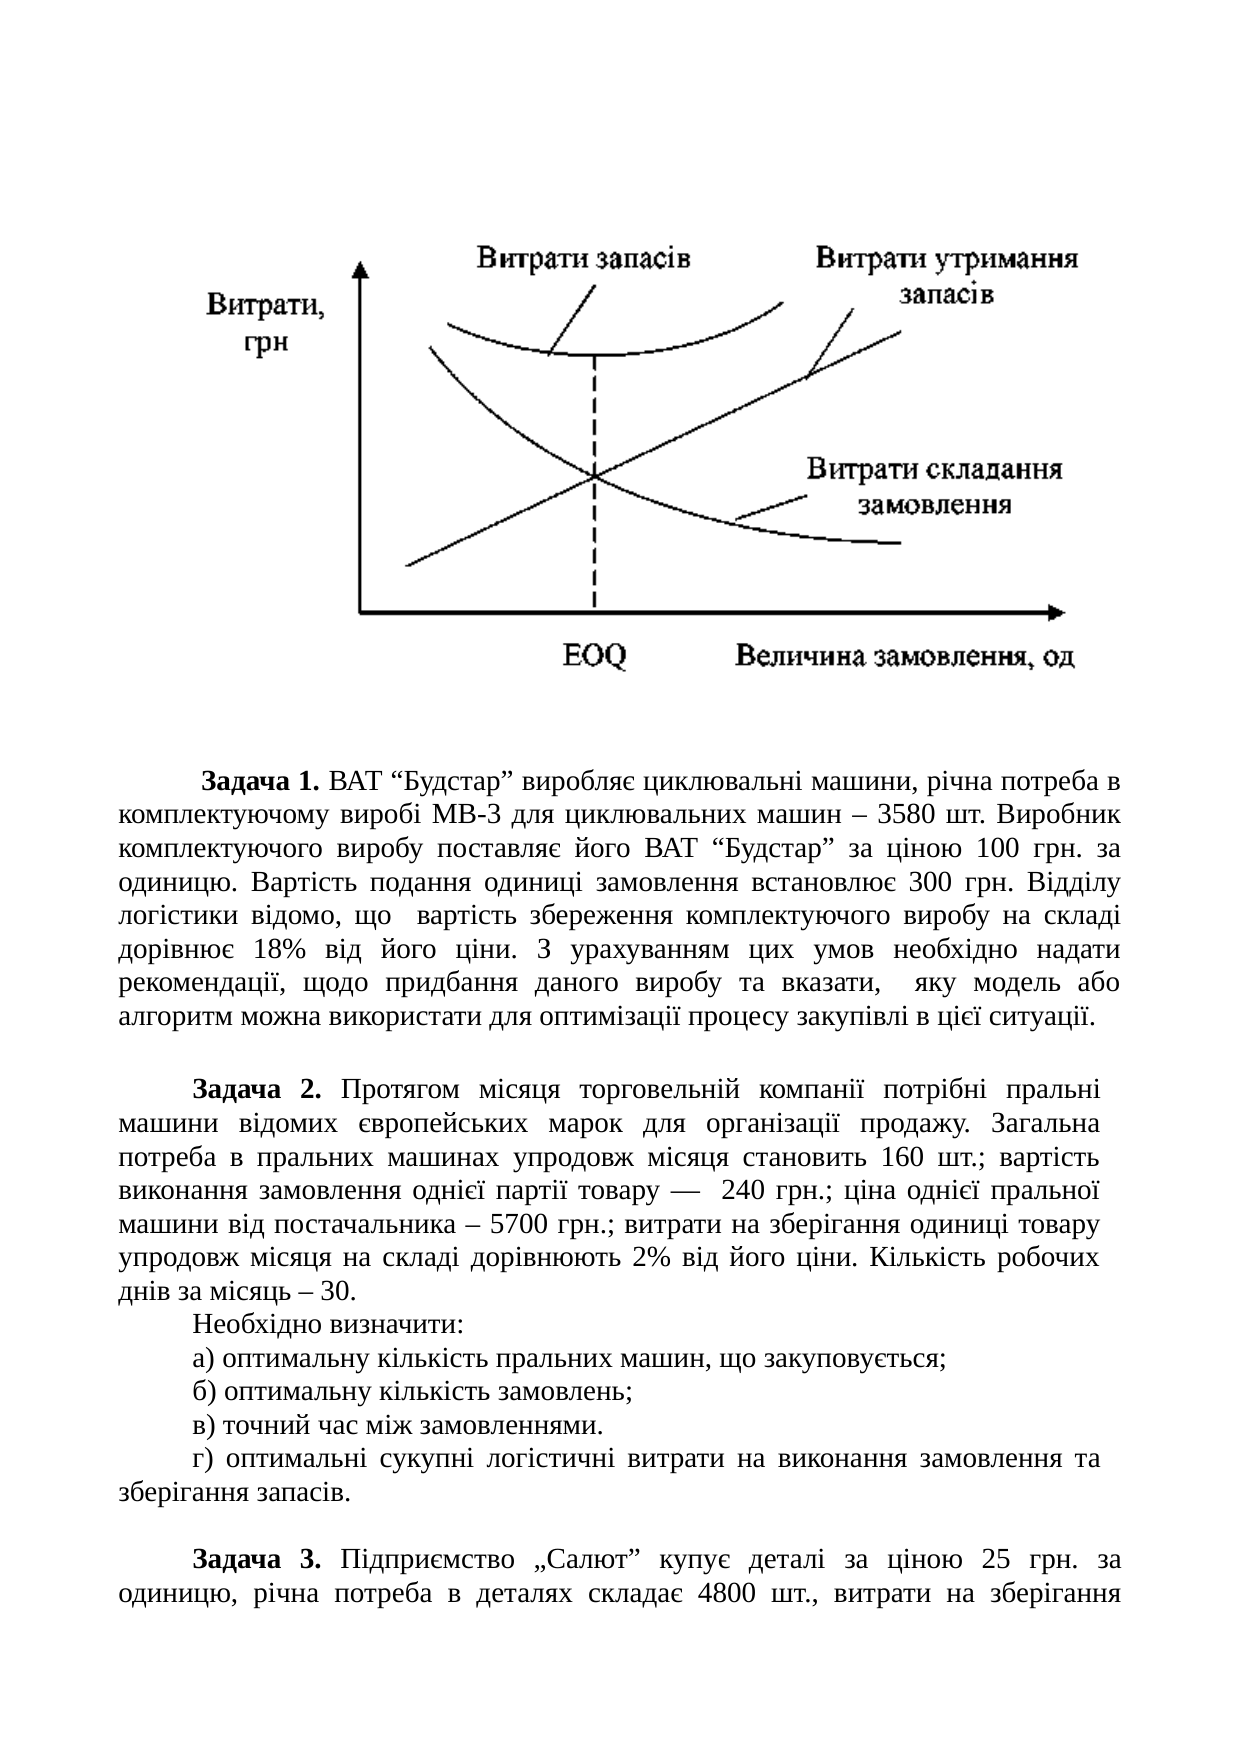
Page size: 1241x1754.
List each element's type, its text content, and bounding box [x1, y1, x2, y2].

text Необхідно визначити: [118, 1306, 1101, 1340]
text г) оптимальні сукупні логістичні витрати на виконання замовлення та зберігання запасів. [118, 1441, 1101, 1508]
text в) точний час між замовленнями. [118, 1407, 1122, 1441]
text а) оптимальну кількість пральних машин, що закуповується; [118, 1340, 1101, 1373]
text Задача 2. Протягом місяця торговельній компанії потрібні пральні машини відомих європейських марок для організації продажу. Загальна потреба в пральних машинах упродовж місяця становить 160 шт.; вартість виконання замовлення однієї партії товару — 240 грн.; ціна однієї пральної машини від постачальника – 5700 грн.; витрати на зберігання одиниці товару упродовж місяця на складі дорівнюють 2% від його ціни. Кількість робочих днів за місяць – 30. [118, 1072, 1101, 1306]
text Задача 3. Підприємство „Салют” купує деталі за ціною 25 грн. за одиницю, річна потреба в деталях складає 4800 шт., витрати на зберігання [118, 1541, 1122, 1608]
text б) оптимальну кількість замовлень; [118, 1373, 1101, 1407]
text Задача 1. ВАТ “Будстар” виробляє циклювальні машини, річна потреба в комплектуючому виробі МВ-3 для циклювальних машин – 3580 шт. Виробник комплектуючого виробу поставляє його ВАТ “Будстар” за ціною 100 грн. за одиницю. Вартість подання одиниці замовлення встановлює 300 грн. Відділу логістики відомо, що вартість збереження комплектуючого виробу на складі дорівнює 18% від його ціни. З урахуванням цих умов необхідно надати рекомендації, щодо придбання даного виробу та вказати, яку модель або алгоритм можна використати для оптимізації процесу закупівлі в цієї ситуації. [118, 763, 1122, 1031]
